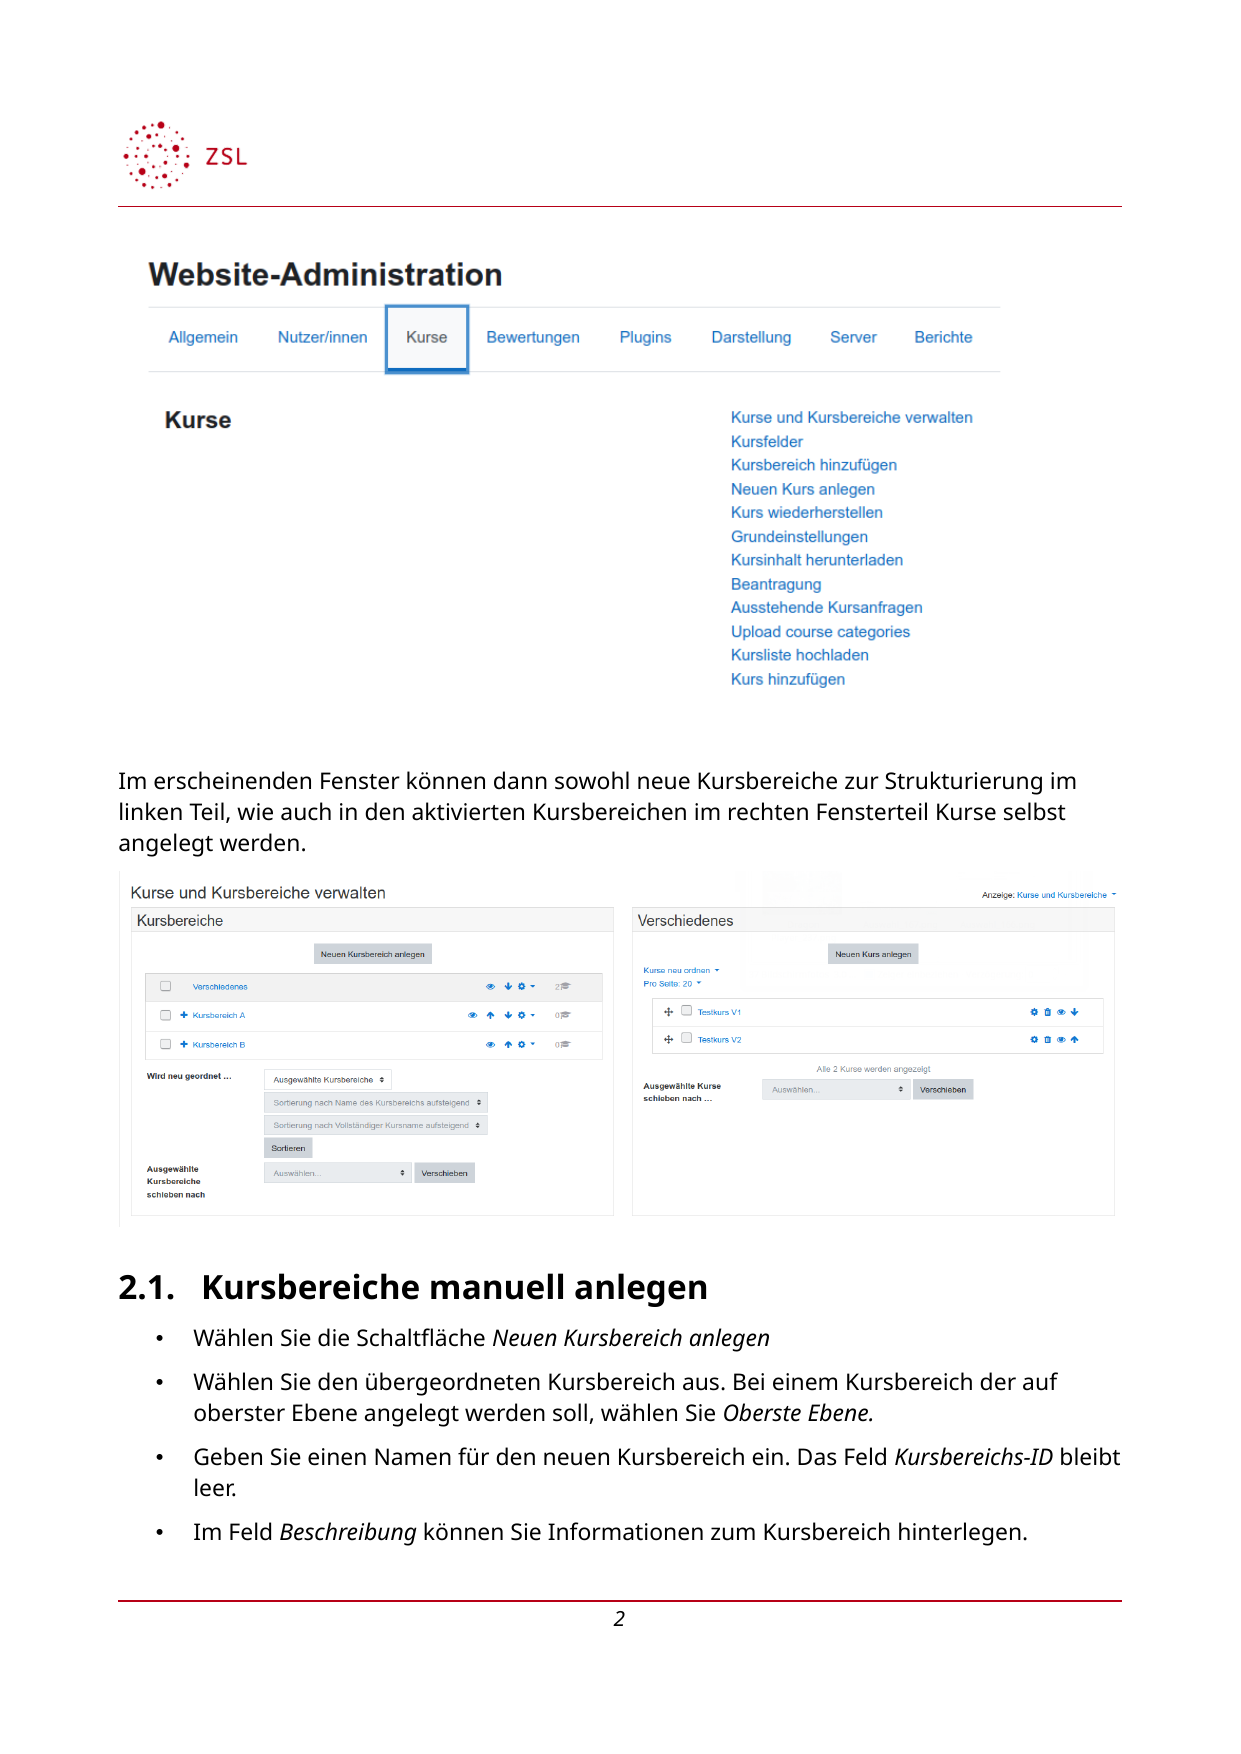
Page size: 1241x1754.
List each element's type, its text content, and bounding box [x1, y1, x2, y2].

picture [118, 236, 1001, 709]
list Im erscheinenden Fenster können dann sowohl neue Kursbereiche zur Strukturierung im linken Teil, wie auch in den aktivierten Kursbereichen im rechten Fensterteil Kurse selbst angelegt werden. [118, 765, 1122, 858]
list Im Feld Beschreibung können Sie Informationen zum Kursbereich hinterlegen. [156, 1516, 1122, 1547]
list Geben Sie einen Namen für den neuen Kursbereich ein. Das Feld Kursbereichs-ID bleibt leer. [156, 1441, 1122, 1503]
subtitle Kursbereiche manuell anlegen [118, 1264, 1122, 1309]
list Wählen Sie den übergeordneten Kursbereich aus. Bei einem Kursbereich der auf oberster Ebene angelegt werden soll, wählen Sie Oberste Ebene. [156, 1366, 1122, 1428]
picture [121, 121, 248, 191]
picture [118, 871, 1123, 1227]
list Wählen Sie die Schaltfläche Neuen Kursbereich anlegen [156, 1322, 1122, 1353]
